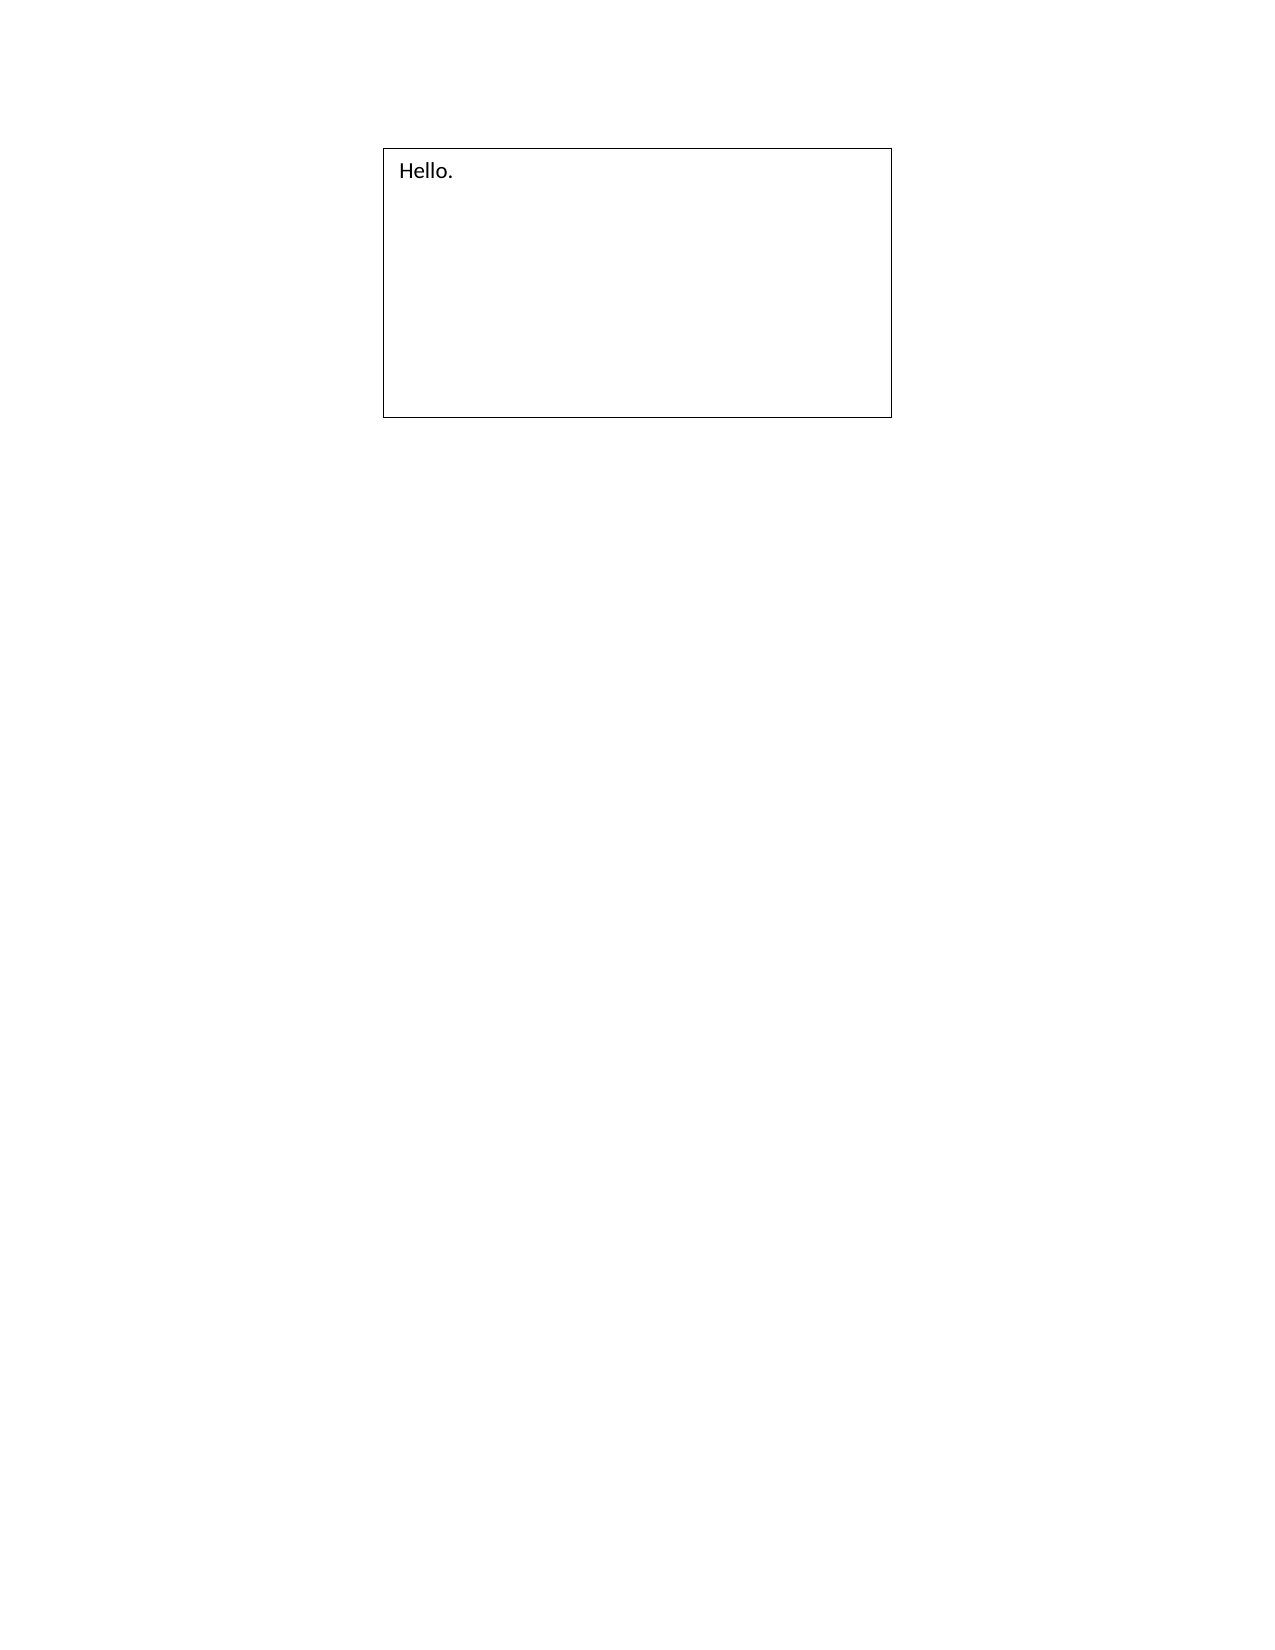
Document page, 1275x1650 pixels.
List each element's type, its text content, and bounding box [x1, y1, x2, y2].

text Hello. [399, 157, 876, 185]
